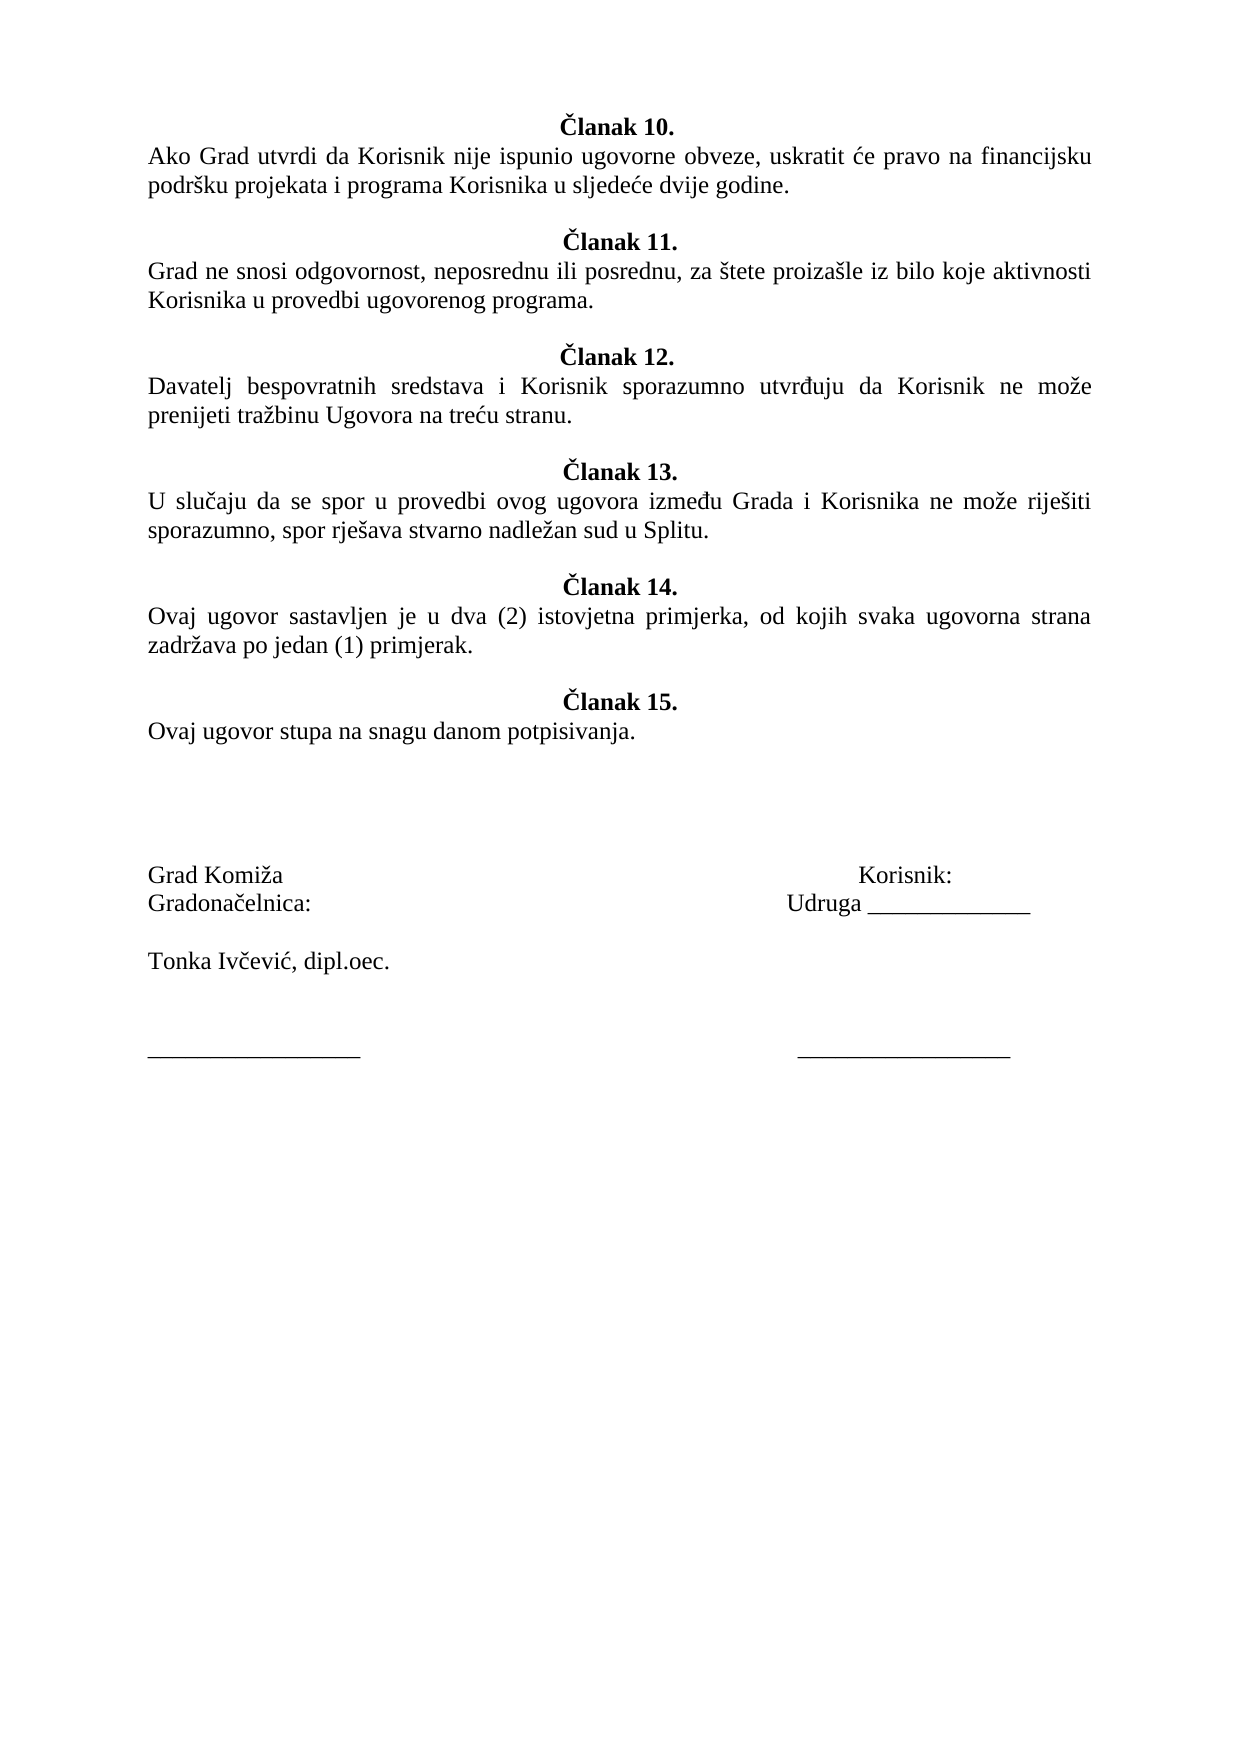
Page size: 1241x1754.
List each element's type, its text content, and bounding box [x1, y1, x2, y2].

text Članak 12. [148, 342, 1092, 371]
text Gradonačelnica: Udruga _____________ [148, 888, 1092, 917]
text Članak 11. [148, 227, 1092, 256]
text Grad Komiža Korisnik: [148, 860, 1092, 888]
text Članak 14. [148, 572, 1092, 601]
text _________________ _________________ [148, 1032, 1092, 1061]
text Ovaj ugovor stupa na snagu danom potpisivanja. [148, 716, 1092, 745]
text Članak 13. [148, 457, 1092, 486]
text Ako Grad utvrdi da Korisnik nije ispunio ugovorne obveze, uskratit će pravo na financijsku podršku projekata i programa Korisnika u sljedeće dvije godine. [148, 141, 1092, 198]
text Grad ne snosi odgovornost, neposrednu ili posrednu, za štete proizašle iz bilo koje aktivnosti Korisnika u provedbi ugovorenog programa. [148, 256, 1092, 313]
text U slučaju da se spor u provedbi ovog ugovora između Grada i Korisnika ne može riješiti sporazumno, spor rješava stvarno nadležan sud u Splitu. [148, 486, 1092, 543]
text Davatelj bespovratnih sredstava i Korisnik sporazumno utvrđuju da Korisnik ne može prenijeti tražbinu Ugovora na treću stranu. [148, 371, 1092, 428]
text Ovaj ugovor sastavljen je u dva (2) istovjetna primjerka, od kojih svaka ugovorna strana zadržava po jedan (1) primjerak. [148, 601, 1092, 658]
text Članak 15. [148, 687, 1092, 716]
text Članak 10. [148, 112, 1092, 141]
text Tonka Ivčević, dipl.oec. [148, 946, 1092, 975]
